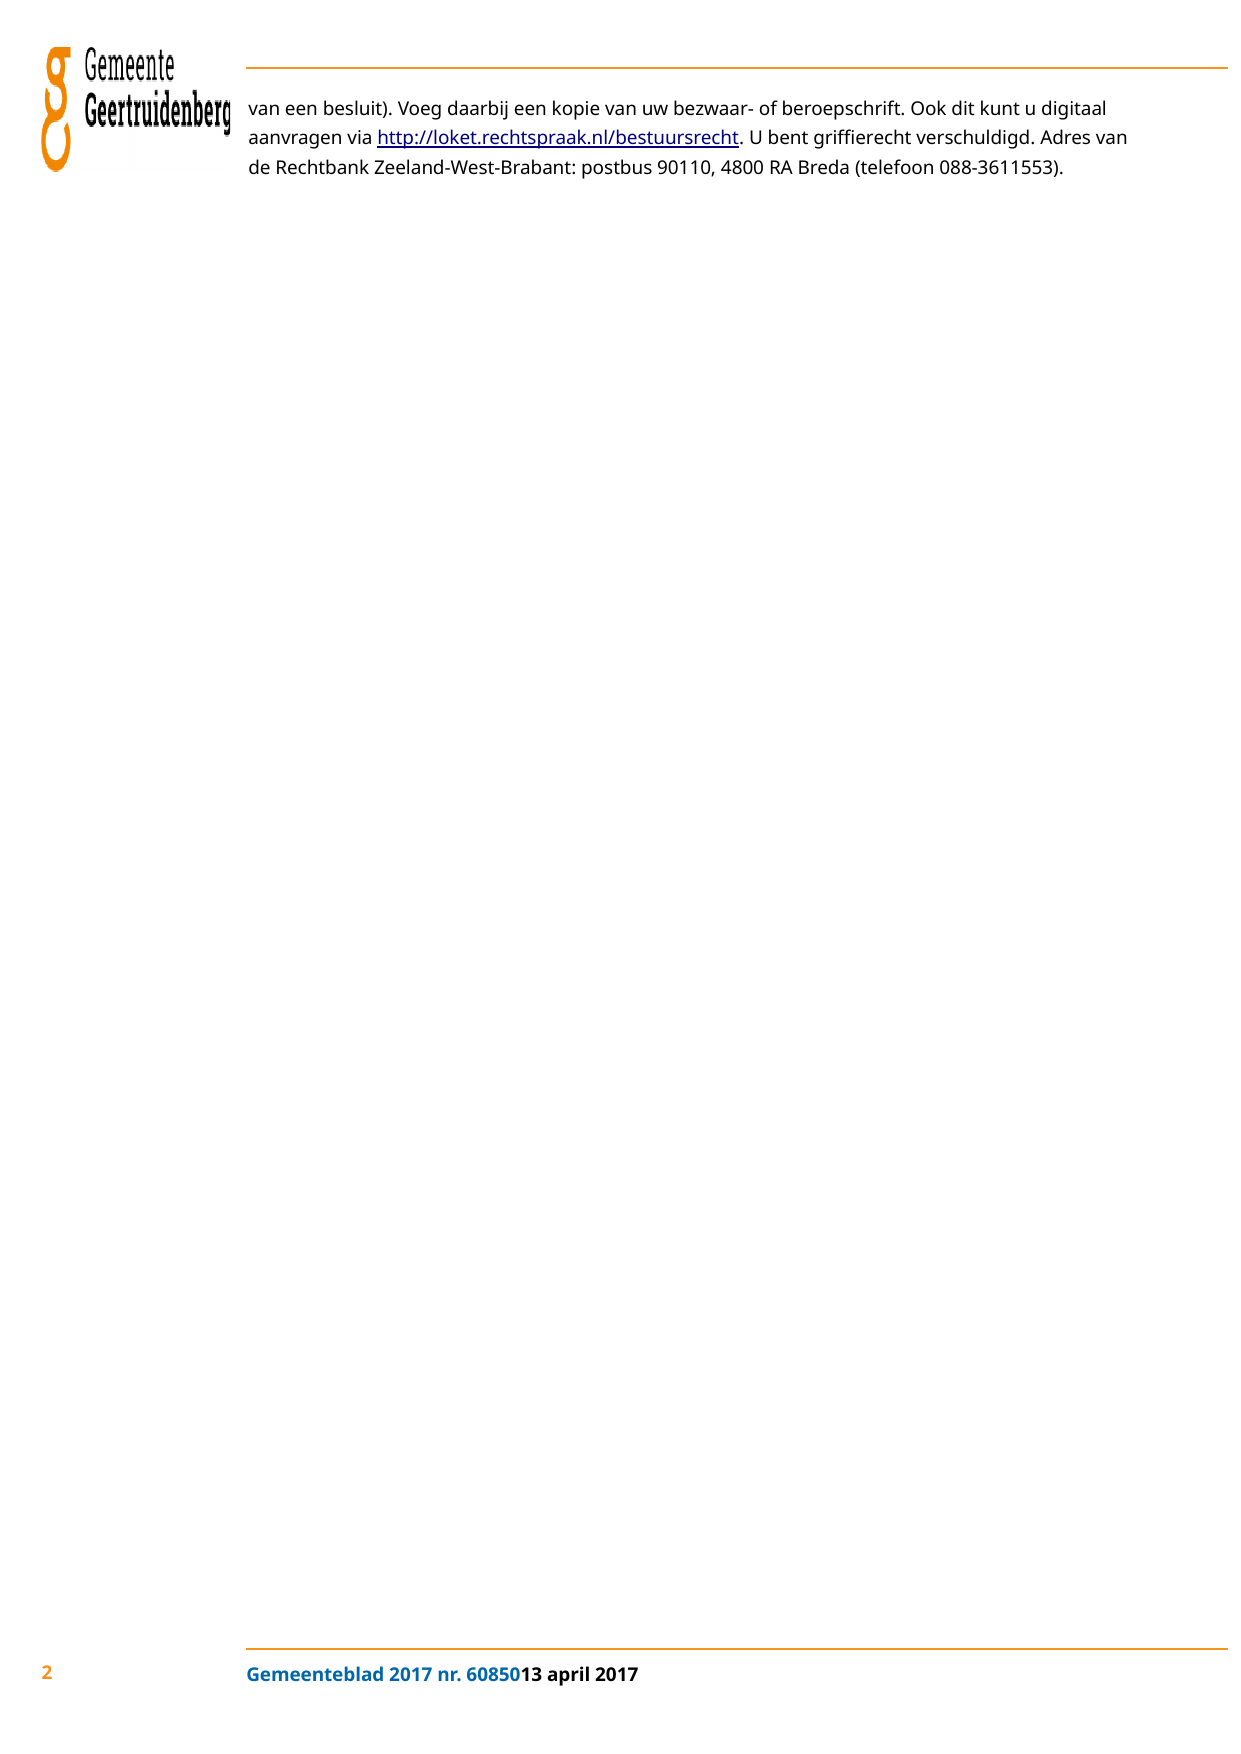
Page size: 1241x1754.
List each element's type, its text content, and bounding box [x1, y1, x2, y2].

picture [41, 47, 231, 172]
text van een besluit). Voeg daarbij een kopie van uw bezwaar- of beroepschrift. Ook dit kunt u digitaal aanvragen via http://loket.rechtspraak.nl/bestuursrecht. U bent griffierecht verschuldigd. Adres van de Rechtbank Zeeland-West-Brabant: postbus 90110, 4800 RA Breda (telefoon 088-3611553). [248, 95, 1152, 180]
